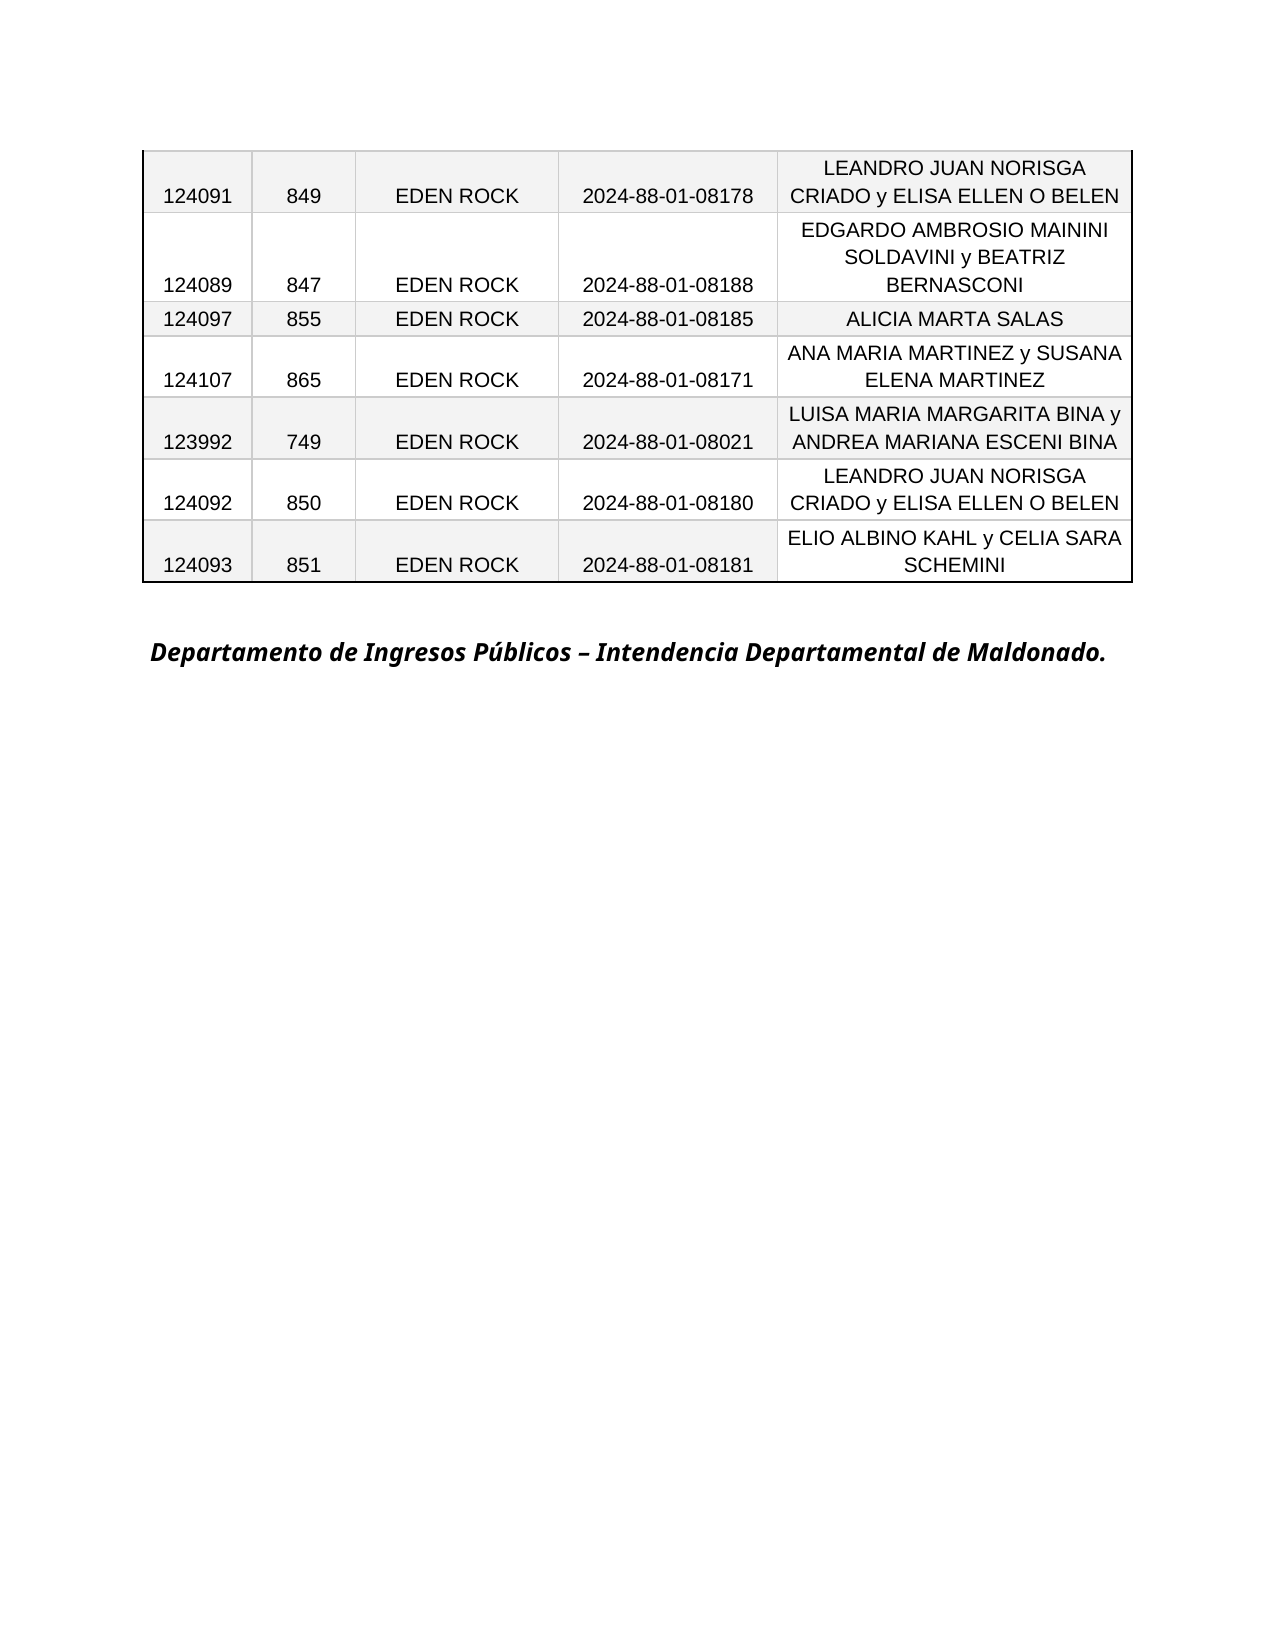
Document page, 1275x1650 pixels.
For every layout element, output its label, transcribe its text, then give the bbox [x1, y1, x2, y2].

table_cell 847 [253, 213, 355, 301]
table_cell 2024-88-01-08180 [559, 460, 777, 519]
table_cell 124089 [144, 213, 251, 301]
table_cell 2024-88-01-08185 [559, 302, 777, 335]
table_cell 124092 [144, 460, 251, 519]
table_cell 2024-88-01-08188 [559, 213, 777, 301]
table_cell 2024-88-01-08171 [559, 337, 777, 396]
table_cell EDEN ROCK [356, 152, 558, 212]
table_cell EDEN ROCK [356, 302, 558, 335]
table_cell 124097 [144, 302, 251, 335]
table_cell EDEN ROCK [356, 460, 558, 519]
table_cell LEANDRO JUAN NORISGA CRIADO y ELISA ELLEN O BELEN [778, 460, 1131, 519]
table_cell ALICIA MARTA SALAS [778, 302, 1131, 335]
table_cell 123992 [144, 398, 251, 458]
table_cell 865 [253, 337, 355, 396]
table_cell 124091 [144, 152, 251, 212]
table_cell ANA MARIA MARTINEZ y SUSANA ELENA MARTINEZ [778, 337, 1131, 396]
table_cell 124107 [144, 337, 251, 396]
table_cell 855 [253, 302, 355, 335]
table_cell EDEN ROCK [356, 398, 558, 458]
table_cell LEANDRO JUAN NORISGA CRIADO y ELISA ELLEN O BELEN [778, 152, 1131, 212]
text Departamento de Ingresos Públicos – Intendencia Departamental de Maldonado. [150, 635, 1125, 669]
table_cell 2024-88-01-08178 [559, 152, 777, 212]
table_cell 124093 [144, 521, 251, 581]
table_cell EDEN ROCK [356, 521, 558, 581]
table_cell EDEN ROCK [356, 337, 558, 396]
table_cell EDEN ROCK [356, 213, 558, 301]
table_cell ELIO ALBINO KAHL y CELIA SARA SCHEMINI [778, 521, 1131, 581]
table_cell 749 [253, 398, 355, 458]
table_cell EDGARDO AMBROSIO MAININI SOLDAVINI y BEATRIZ BERNASCONI [778, 213, 1131, 301]
table_cell LUISA MARIA MARGARITA BINA y ANDREA MARIANA ESCENI BINA [778, 398, 1131, 458]
table_cell 849 [253, 152, 355, 212]
table_cell 2024-88-01-08181 [559, 521, 777, 581]
table_cell 2024-88-01-08021 [559, 398, 777, 458]
table_cell 851 [253, 521, 355, 581]
table_cell 850 [253, 460, 355, 519]
